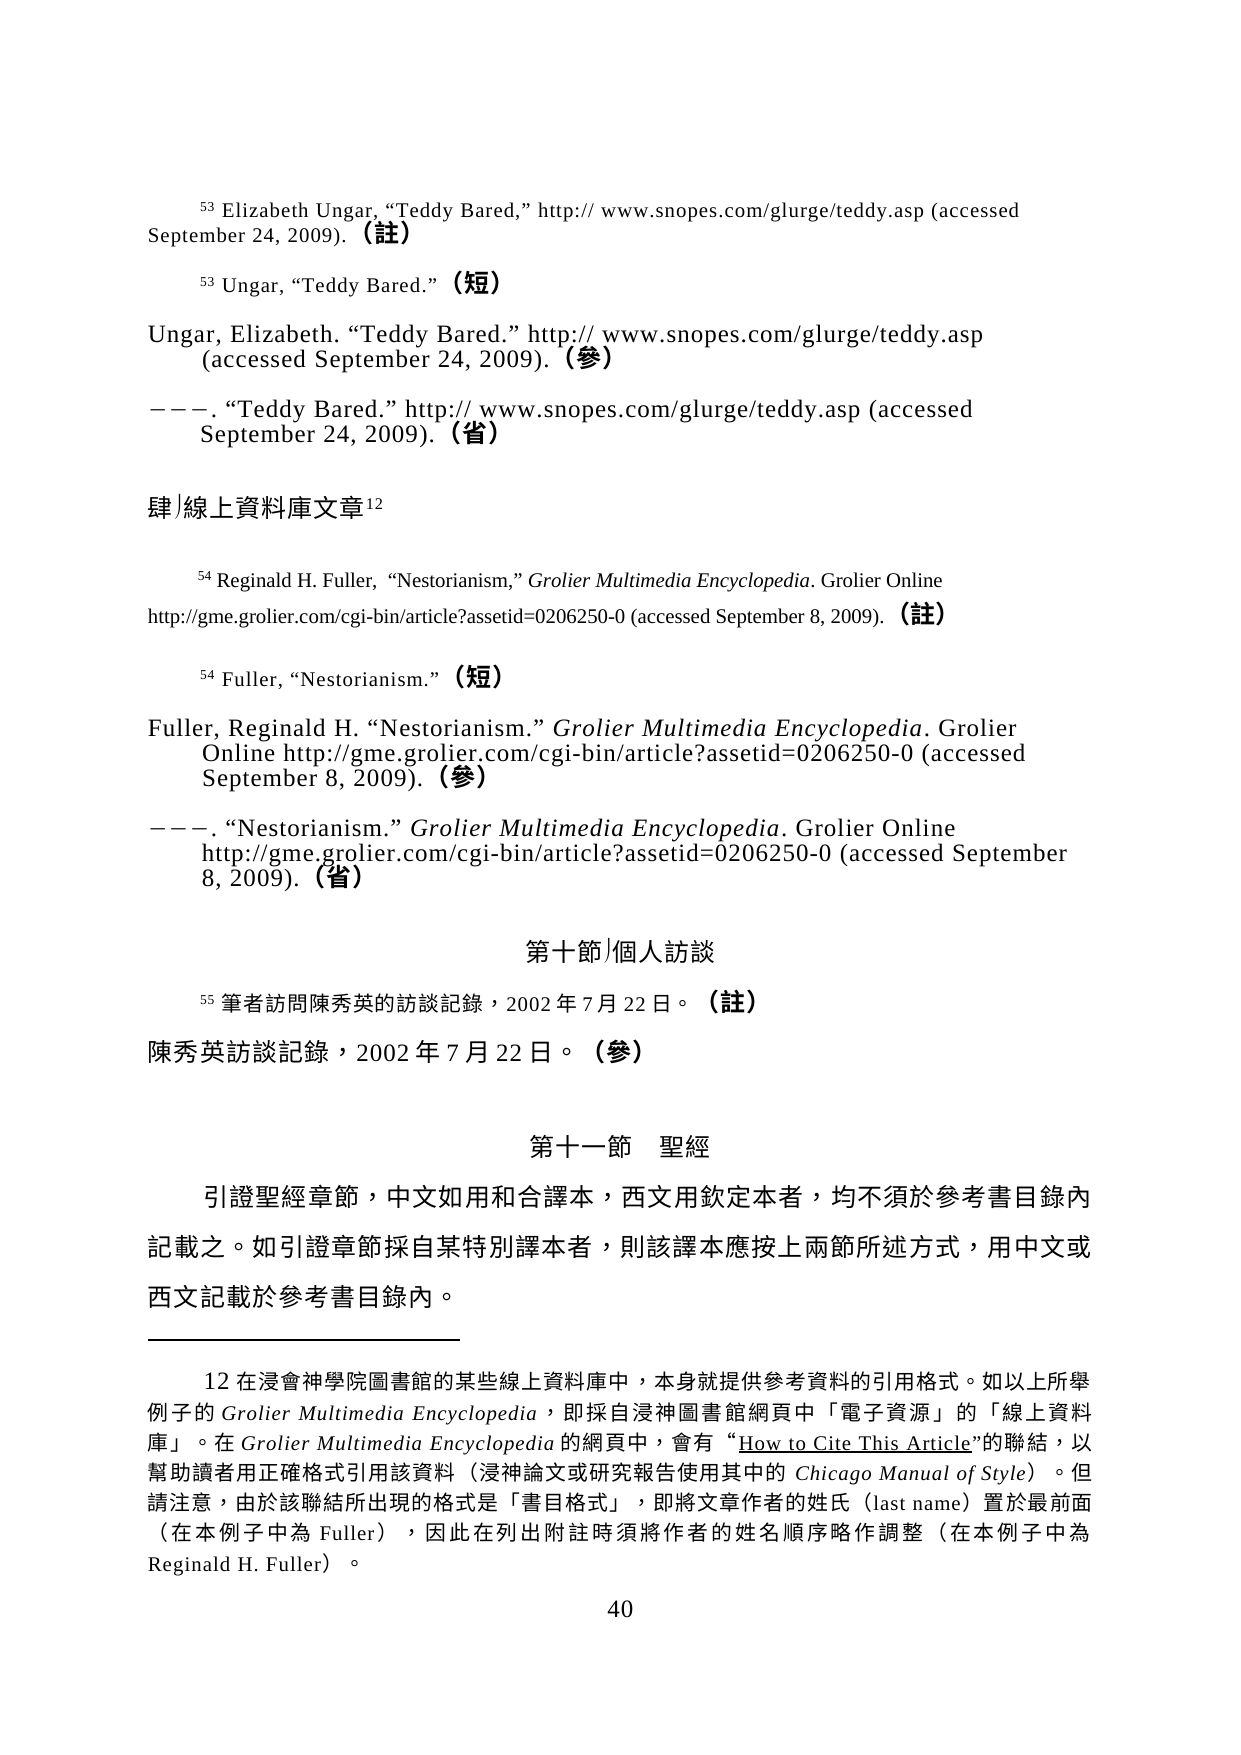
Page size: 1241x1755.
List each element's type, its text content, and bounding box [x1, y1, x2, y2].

text . “Teddy Bared.” http:// www.snopes.com/glurge/teddy.asp (accessed September 24, 2009).（省） [148, 398, 1093, 448]
text 引證聖經章節，中文如用和合譯本，西文用欽定本者，均不須於參考書目錄內記載之。如引證章節採自某特別譯本者，則該譯本應按上兩節所述方式，用中文或西文記載於參考書目錄內。 [148, 1166, 1093, 1316]
text 54 Fuller, “Nestorianism.”（短） [148, 666, 1093, 691]
text 陳秀英訪談記錄，2002年7月22日。（參） [148, 1041, 1093, 1066]
text 53 Ungar, “Teddy Bared.”（短） [148, 273, 1093, 298]
text 55 筆者訪問陳秀英的訪談記錄，2002年7月22日。（註） [148, 991, 1093, 1016]
text 53 Elizabeth Ungar, “Teddy Bared,” http:// www.snopes.com/glurge/teddy.asp (accessed September 24, 2009).（註） [148, 198, 1093, 248]
subtitle 第十一節 聖經 [148, 1116, 1093, 1166]
text Ungar, Elizabeth. “Teddy Bared.” http:// www.snopes.com/glurge/teddy.asp (accessed September 24, 2009).（參） [148, 323, 1093, 373]
text 54 Reginald H. Fuller, “Nestorianism,” Grolier Multimedia Encyclopedia. Grolier Online http://gme.grolier.com/cgi-bin/article?assetid=0206250-0 (accessed September 8, 2009).（註） [148, 558, 1093, 631]
text . “Nestorianism.” Grolier Multimedia Encyclopedia. Grolier Online http://gme.grolier.com/cgi-bin/article?assetid=0206250-0 (accessed September 8, 2009).（省） [148, 816, 1093, 891]
text 肆線上資料庫文章 [148, 498, 1093, 523]
text 第十節個人訪談 [148, 941, 1093, 966]
text 在浸會神學院圖書館的某些線上資料庫中，本身就提供參考資料的引用格式。如以上所舉例子的Grolier Multimedia Encyclopedia，即採自浸神圖書館網頁中「電子資源」的「線上資料庫」。在Grolier Multimedia Encyclopedia的網頁中，會有“How to Cite This Article”的聯結，以幫助讀者用正確格式引用該資料（浸神論文或研究報告使用其中的Chicago Manual of Style）。但請注意，由於該聯結所出現的格式是「書目格式」，即將文章作者的姓氏（last name）置於最前面（在本例子中為Fuller），因此在列出附註時須將作者的姓名順序略作調整（在本例子中為Reginald H. Fuller）。 [148, 1366, 1093, 1577]
text Fuller, Reginald H. “Nestorianism.” Grolier Multimedia Encyclopedia. Grolier Online http://gme.grolier.com/cgi-bin/article?assetid=0206250-0 (accessed September 8, 2009).（參） [148, 716, 1093, 791]
